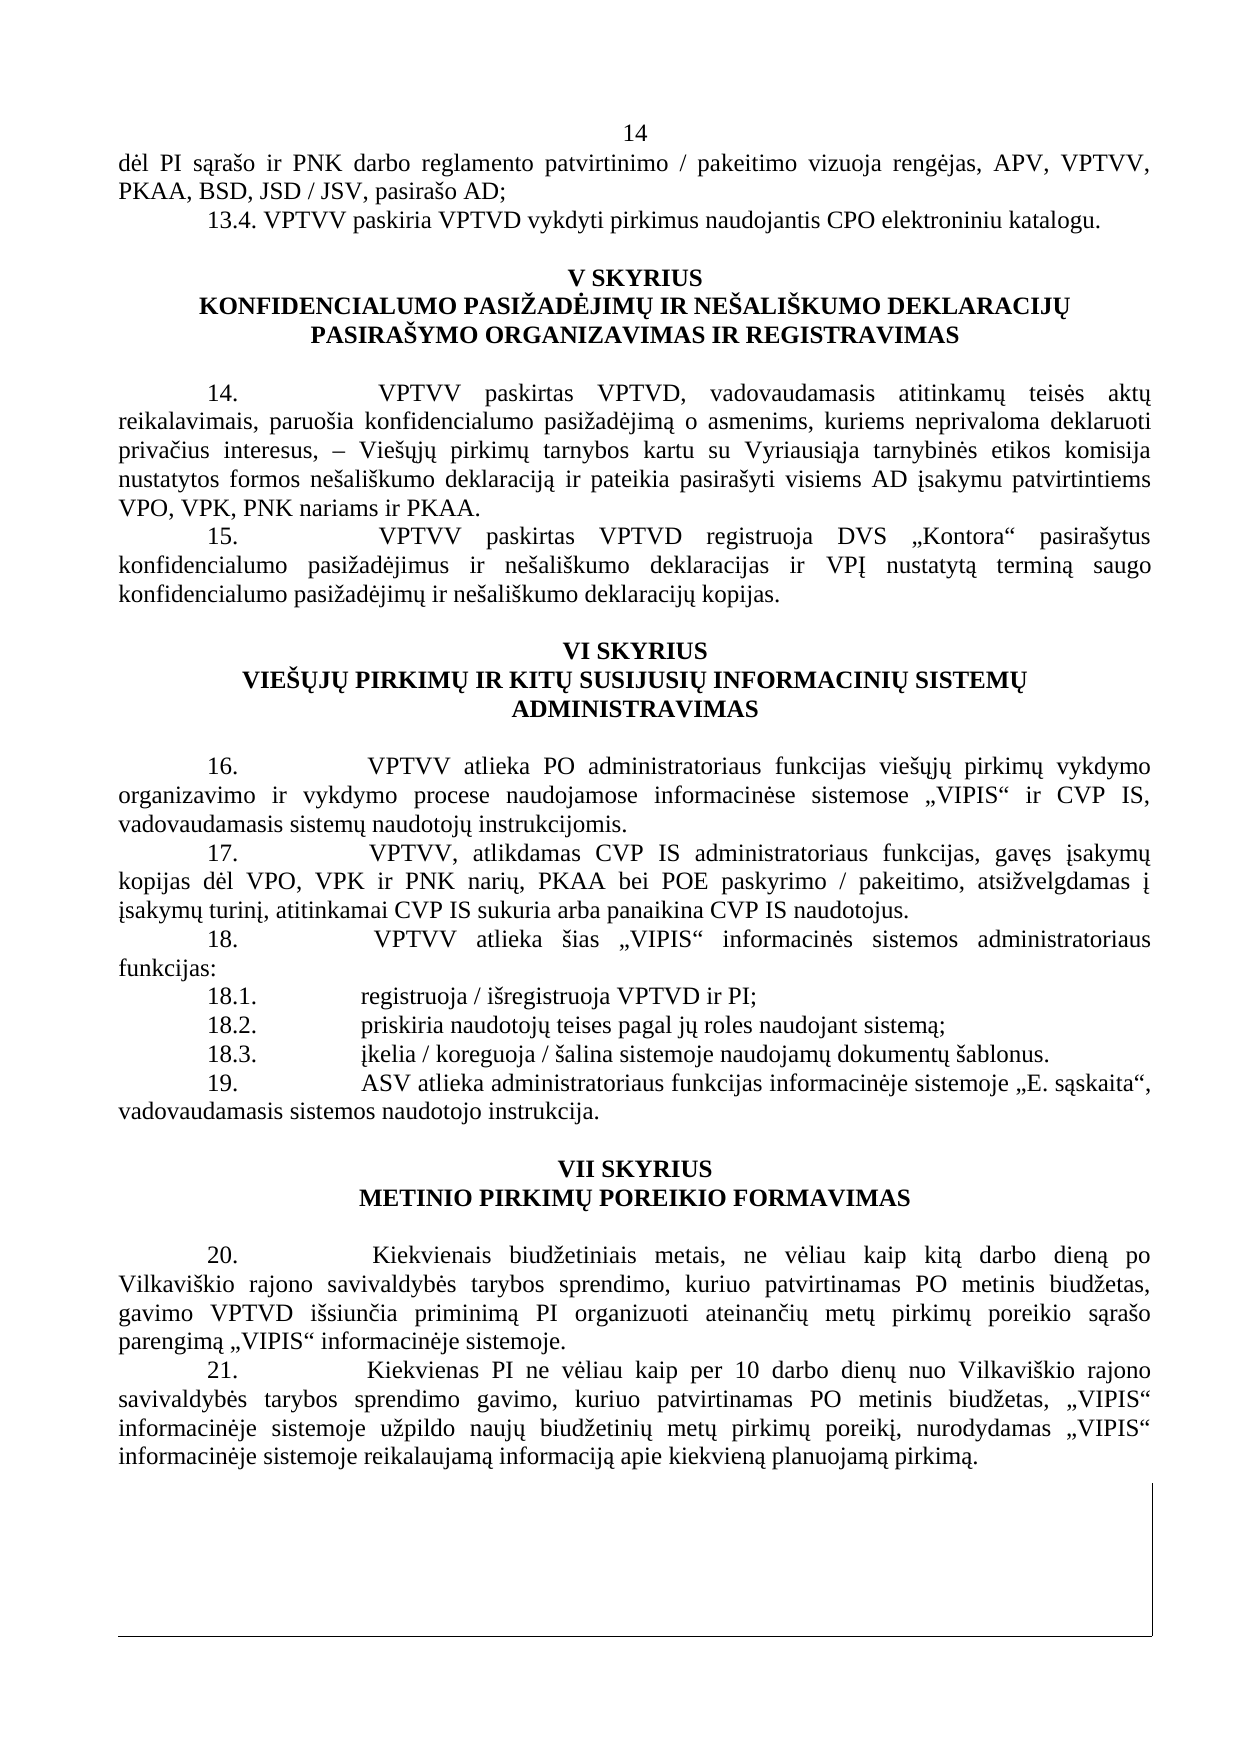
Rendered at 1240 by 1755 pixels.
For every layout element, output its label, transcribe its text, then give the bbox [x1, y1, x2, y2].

text dėl PI sąrašo ir PNK darbo reglamento patvirtinimo / pakeitimo vizuoja rengėjas, APV, VPTVV, PKAA, BSD, JSD / JSV, pasirašo AD; [118, 148, 1152, 205]
text METINIO PIRKIMŲ POREIKIO FORMAVIMAS [118, 1183, 1152, 1211]
text 18.2. priskiria naudotojų teises pagal jų roles naudojant sistemą; [118, 1010, 1152, 1039]
text 14. VPTVV paskirtas VPTVD, vadovaudamasis atitinkamų teisės aktų reikalavimais, paruošia konfidencialumo pasižadėjimą o asmenims, kuriems neprivaloma deklaruoti privačius interesus, – Viešųjų pirkimų tarnybos kartu su Vyriausiąja tarnybinės etikos komisija nustatytos formos nešališkumo deklaraciją ir pateikia pasirašyti visiems AD įsakymu patvirtintiems VPO, VPK, PNK nariams ir PKAA. [118, 378, 1152, 521]
text KONFIDENCIALUMO PASIŽADĖJIMŲ IR NEŠALIŠKUMO DEKLARACIJŲ PASIRAŠYMO ORGANIZAVIMAS IR REGISTRAVIMAS [118, 291, 1152, 349]
text 18.1. registruoja / išregistruoja VPTVD ir PI; [118, 981, 1152, 1010]
text 15. VPTVV paskirtas VPTVD registruoja DVS „Kontora“ pasirašytus konfidencialumo pasižadėjimus ir nešališkumo deklaracijas ir VPĮ nustatytą terminą saugo konfidencialumo pasižadėjimų ir nešališkumo deklaracijų kopijas. [118, 521, 1152, 608]
text V SKYRIUS [118, 263, 1152, 291]
text 21. Kiekvienas PI ne vėliau kaip per 10 darbo dienų nuo Vilkaviškio rajono savivaldybės tarybos sprendimo gavimo, kuriuo patvirtinamas PO metinis biudžetas, „VIPIS“ informacinėje sistemoje užpildo naujų biudžetinių metų pirkimų poreikį, nurodydamas „VIPIS“ informacinėje sistemoje reikalaujamą informaciją apie kiekvieną planuojamą pirkimą. [118, 1355, 1152, 1470]
text 16. VPTVV atlieka PO administratoriaus funkcijas viešųjų pirkimų vykdymo organizavimo ir vykdymo procese naudojamose informacinėse sistemose „VIPIS“ ir CVP IS, vadovaudamasis sistemų naudotojų instrukcijomis. [118, 751, 1152, 838]
text 19. ASV atlieka administratoriaus funkcijas informacinėje sistemoje „E. sąskaita“, vadovaudamasis sistemos naudotojo instrukcija. [118, 1068, 1152, 1125]
text VI SKYRIUS [118, 636, 1152, 665]
text 20. Kiekvienais biudžetiniais metais, ne vėliau kaip kitą darbo dieną po Vilkaviškio rajono savivaldybės tarybos sprendimo, kuriuo patvirtinamas PO metinis biudžetas, gavimo VPTVD išsiunčia priminimą PI organizuoti ateinančių metų pirkimų poreikio sąrašo parengimą „VIPIS“ informacinėje sistemoje. [118, 1240, 1152, 1355]
text VIEŠŲJŲ PIRKIMŲ IR KITŲ SUSIJUSIŲ INFORMACINIŲ SISTEMŲ ADMINISTRAVIMAS [118, 665, 1152, 723]
text 18.3. įkelia / koreguoja / šalina sistemoje naudojamų dokumentų šablonus. [118, 1039, 1152, 1068]
text 17. VPTVV, atlikdamas CVP IS administratoriaus funkcijas, gavęs įsakymų kopijas dėl VPO, VPK ir PNK narių, PKAA bei POE paskyrimo / pakeitimo, atsižvelgdamas į įsakymų turinį, atitinkamai CVP IS sukuria arba panaikina CVP IS naudotojus. [118, 838, 1152, 924]
text VII SKYRIUS [118, 1154, 1152, 1183]
text 13.4. VPTVV paskiria VPTVD vykdyti pirkimus naudojantis CPO elektroniniu katalogu. [118, 205, 1152, 234]
text 18. VPTVV atlieka šias „VIPIS“ informacinės sistemos administratoriaus funkcijas: [118, 924, 1152, 981]
